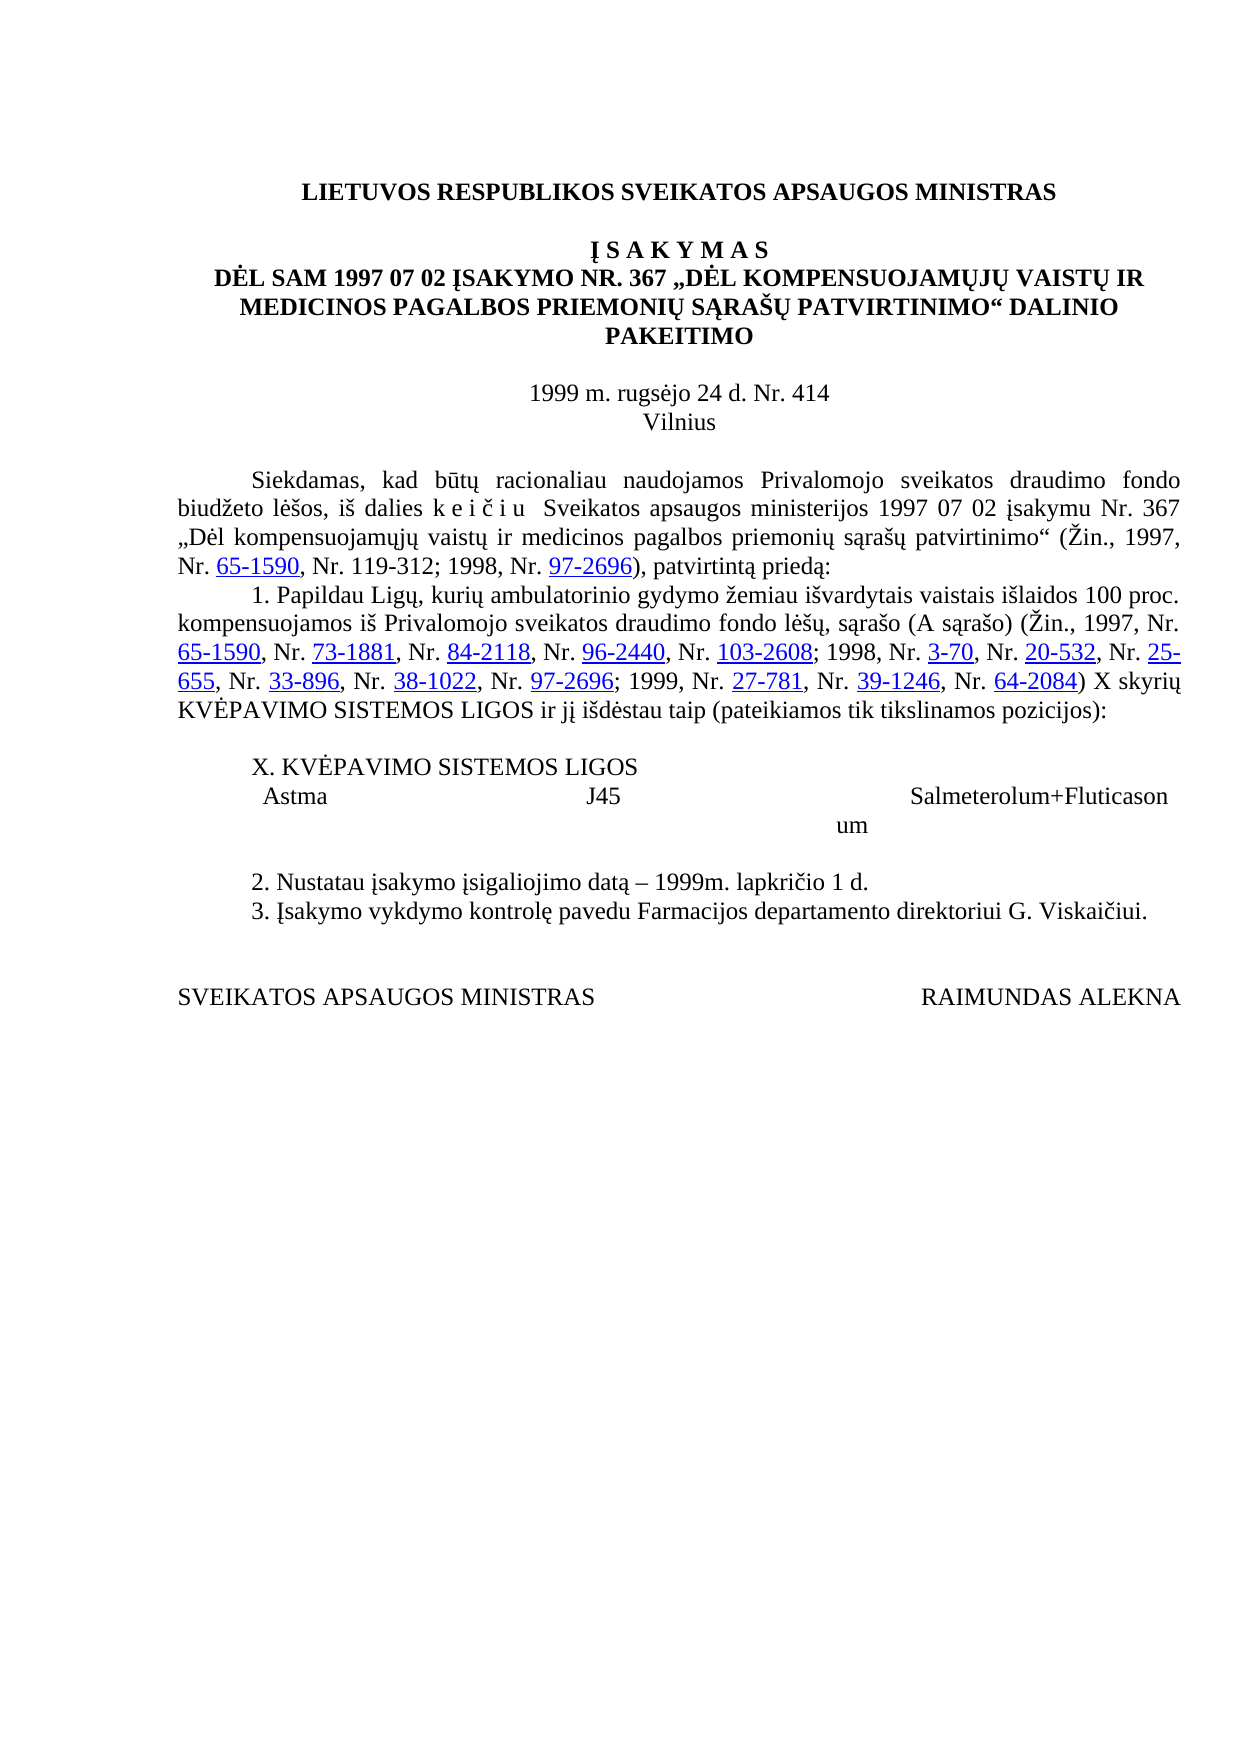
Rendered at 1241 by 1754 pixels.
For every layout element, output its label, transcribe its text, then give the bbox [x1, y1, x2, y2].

text 1999 m. rugsėjo 24 d. Nr. 414 [177, 378, 1181, 407]
text 3. Įsakymo vykdymo kontrolę pavedu Farmacijos departamento direktoriui G. Viskaičiui. [177, 896, 1181, 925]
table_header Salmeterolum+Fluticasonum [825, 781, 1181, 838]
text 1. Papildau Ligų, kurių ambulatorinio gydymo žemiau išvardytais vaistais išlaidos 100 proc. kompensuojamos iš Privalomojo sveikatos draudimo fondo lėšų, sąrašo (A sąrašo) (Žin., 1997, Nr. 65-1590, Nr. 73-1881, Nr. 84-2118, Nr. 96-2440, Nr. 103-2608; 1998, Nr. 3-70, Nr. 20-532, Nr. 25-655, Nr. 33-896, Nr. 38-1022, Nr. 97-2696; 1999, Nr. 27-781, Nr. 39-1246, Nr. 64-2084) X skyrių KVĖPAVIMO SISTEMOS LIGOS ir jį išdėstau taip (pateikiamos tik tikslinamos pozicijos): [177, 580, 1181, 723]
text X. KVĖPAVIMO SISTEMOS LIGOS [177, 752, 1181, 781]
text DĖL SAM 1997 07 02 ĮSAKYMO NR. 367 „DĖL KOMPENSUOJAMŲJŲ VAISTŲ IR MEDICINOS PAGALBOS PRIEMONIŲ SĄRAŠŲ PATVIRTINIMO“ DALINIO PAKEITIMO [177, 263, 1181, 350]
table_header Astma [177, 781, 501, 838]
text Vilnius [177, 407, 1181, 436]
text LIETUVOS RESPUBLIKOS SVEIKATOS APSAUGOS MINISTRAS [177, 177, 1181, 206]
text 2. Nustatau įsakymo įsigaliojimo datą – 1999m. lapkričio 1 d. [177, 867, 1181, 896]
text Į S A K Y M A S [177, 235, 1181, 263]
table_header J45 [501, 781, 825, 838]
text Siekdamas, kad būtų racionaliau naudojamos Privalomojo sveikatos draudimo fondo biudžeto lėšos, iš dalies keičiu Sveikatos apsaugos ministerijos 1997 07 02 įsakymu Nr. 367 „Dėl kompensuojamųjų vaistų ir medicinos pagalbos priemonių sąrašų patvirtinimo“ (Žin., 1997, Nr. 65-1590, Nr. 119-312; 1998, Nr. 97-2696), patvirtintą priedą: [177, 465, 1181, 580]
text SVEIKATOS APSAUGOS MINISTRAS RAIMUNDAS ALEKNA [177, 982, 1181, 1011]
